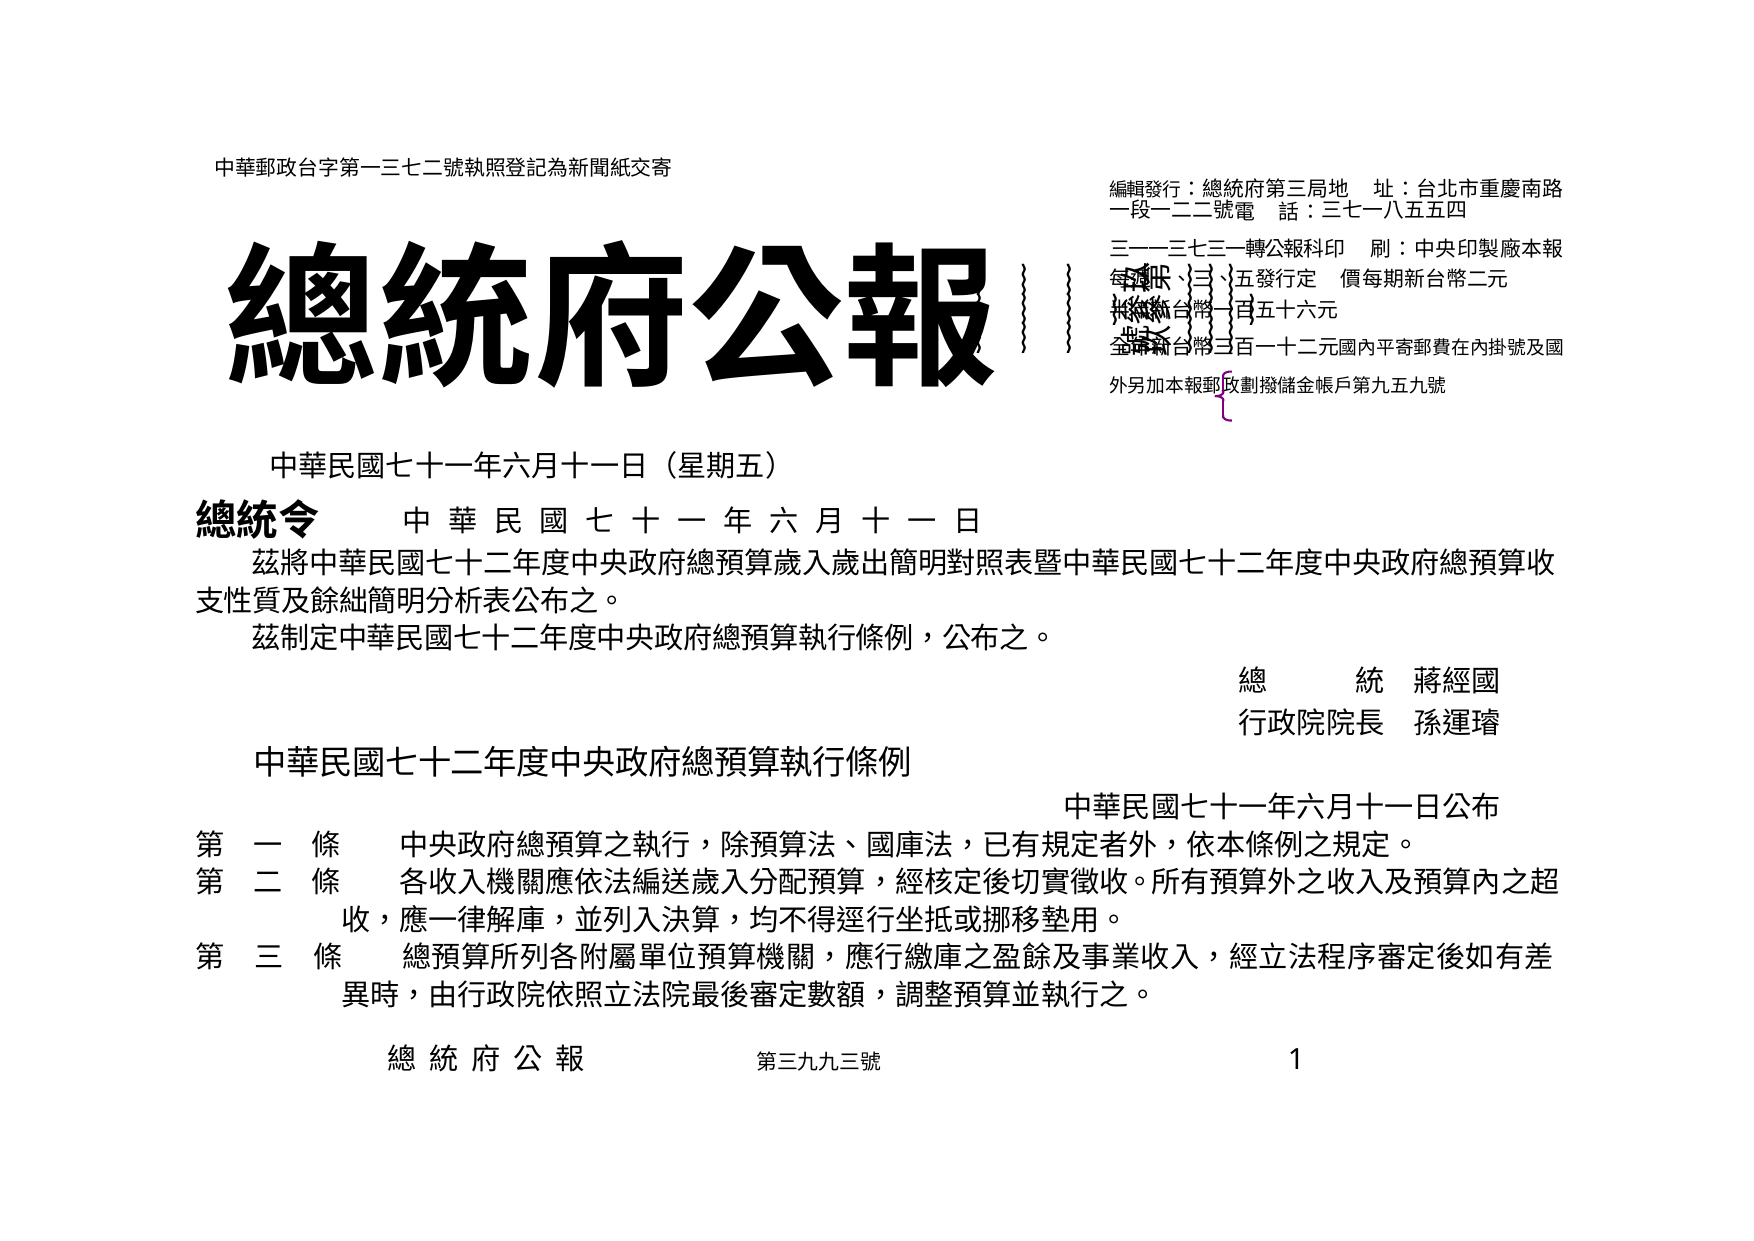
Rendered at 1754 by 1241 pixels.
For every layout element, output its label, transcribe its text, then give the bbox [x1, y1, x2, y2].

table_header 中華民國七十一年六月十一日 [399, 222, 986, 543]
text 第 二 條 各收入機關應依法編送歲入分配預算，經核定後切實徵收。所有預算外之收入及預算內之超收，應一律解庫，並列入決算，均不得逕行坐抵或挪移墊用。 [195, 863, 1559, 938]
text 中華民國七十一年六月十一日公布 [195, 788, 1501, 825]
text 第 一 條 中央政府總預算之執行，除預算法、國庫法，已有規定者外，依本條例之規定。 [195, 825, 1559, 863]
text 中華民國七十二年度中央政府總預算執行條例 [253, 741, 1559, 783]
text 第 三 條 總預算所列各附屬單位預算機關，應行繳庫之盈餘及事業收入，經立法程序審定後如有差異時，由行政院依照立法院最後審定數額，調整預算並執行之。 [195, 938, 1559, 1013]
text 行政院院長 孫運璿 [195, 703, 1501, 741]
text 茲制定中華民國七十二年度中央政府總預算執行條例，公布之。 [195, 618, 1559, 656]
text 茲將中華民國七十二年度中央政府總預算歲入歲出簡明對照表暨中華民國七十二年度中央政府總預算收支性質及餘絀簡明分析表公布之。 [195, 543, 1559, 618]
text 總 統 蔣經國 [195, 661, 1501, 698]
table_header 總統令 [192, 222, 399, 543]
